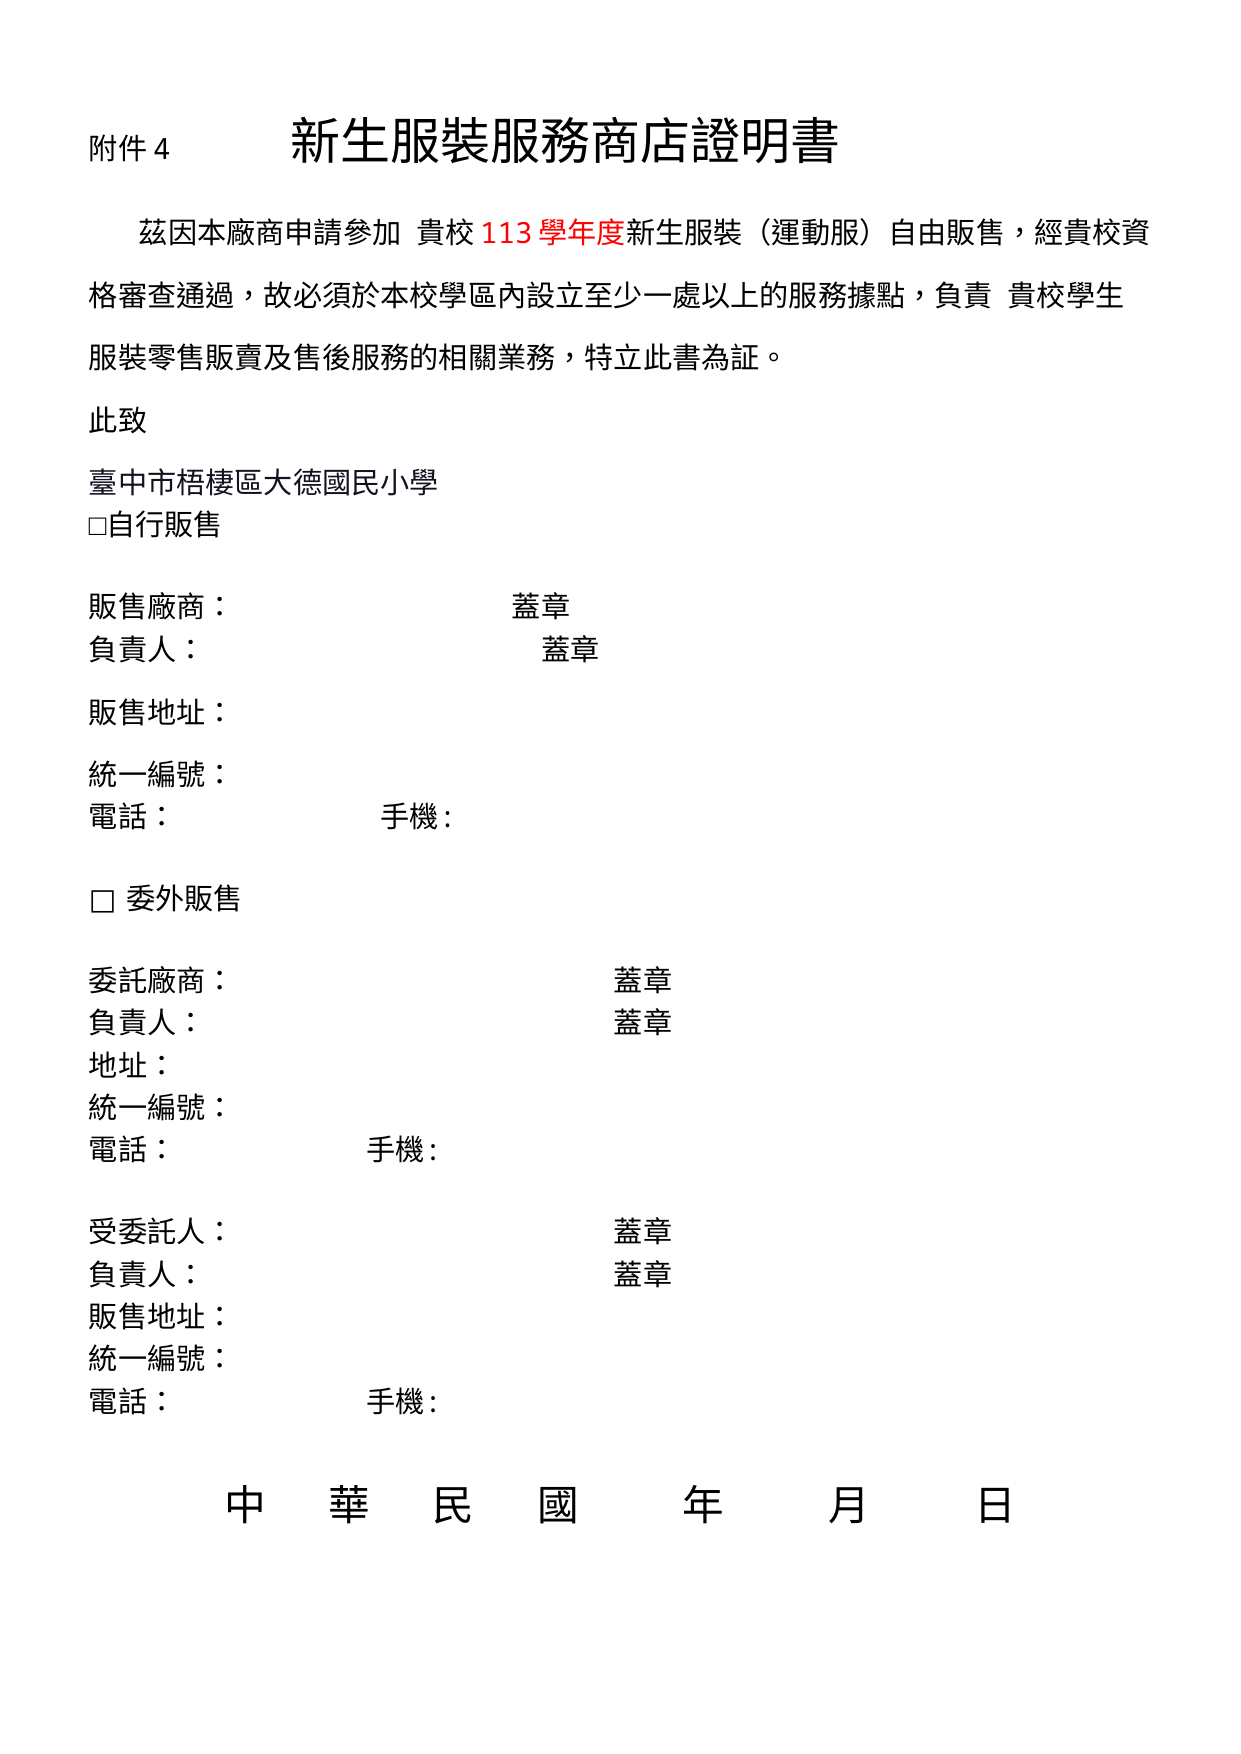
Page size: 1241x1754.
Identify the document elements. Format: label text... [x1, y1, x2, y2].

text 負責人： 蓋章 [89, 1251, 1152, 1294]
text 統一編號： [89, 731, 1152, 794]
text 負責人： 蓋章 [89, 626, 1152, 669]
text 附件4 新生服裝服務商店證明書 [89, 64, 1152, 189]
text 電話： 手機: [89, 1127, 1152, 1169]
text 茲因本廠商申請參加 貴校113學年度新生服裝（運動服）自由販售，經貴校資格審查通過，故必須於本校學區內設立至少一處以上的服務據點，負責 貴校學生服裝零售販賣及售後服務的相關業務，特立此書為証。 [89, 189, 1152, 377]
text 受委託人： 蓋章 [89, 1209, 1152, 1251]
text 統一編號： [89, 1085, 1152, 1127]
text 地址： [89, 1042, 1152, 1085]
text 電話： 手機: [89, 794, 1152, 836]
text 販售廠商： 蓋章 [89, 584, 1152, 626]
text 販售地址： [89, 1294, 1152, 1336]
text 統一編號： [89, 1336, 1152, 1378]
list 委外販售 [89, 876, 1152, 918]
text 委託廠商： 蓋章 [89, 958, 1152, 1000]
text 負責人： 蓋章 [89, 1000, 1152, 1042]
text □自行販售 [89, 502, 1152, 544]
text 電話： 手機: [89, 1378, 1152, 1421]
text 中 華 民 國 年 月 日 [89, 1460, 1152, 1523]
text 此致 [89, 377, 1152, 439]
text 販售地址： [89, 669, 1152, 731]
text 臺中市梧棲區大德國民小學 [89, 439, 1152, 502]
